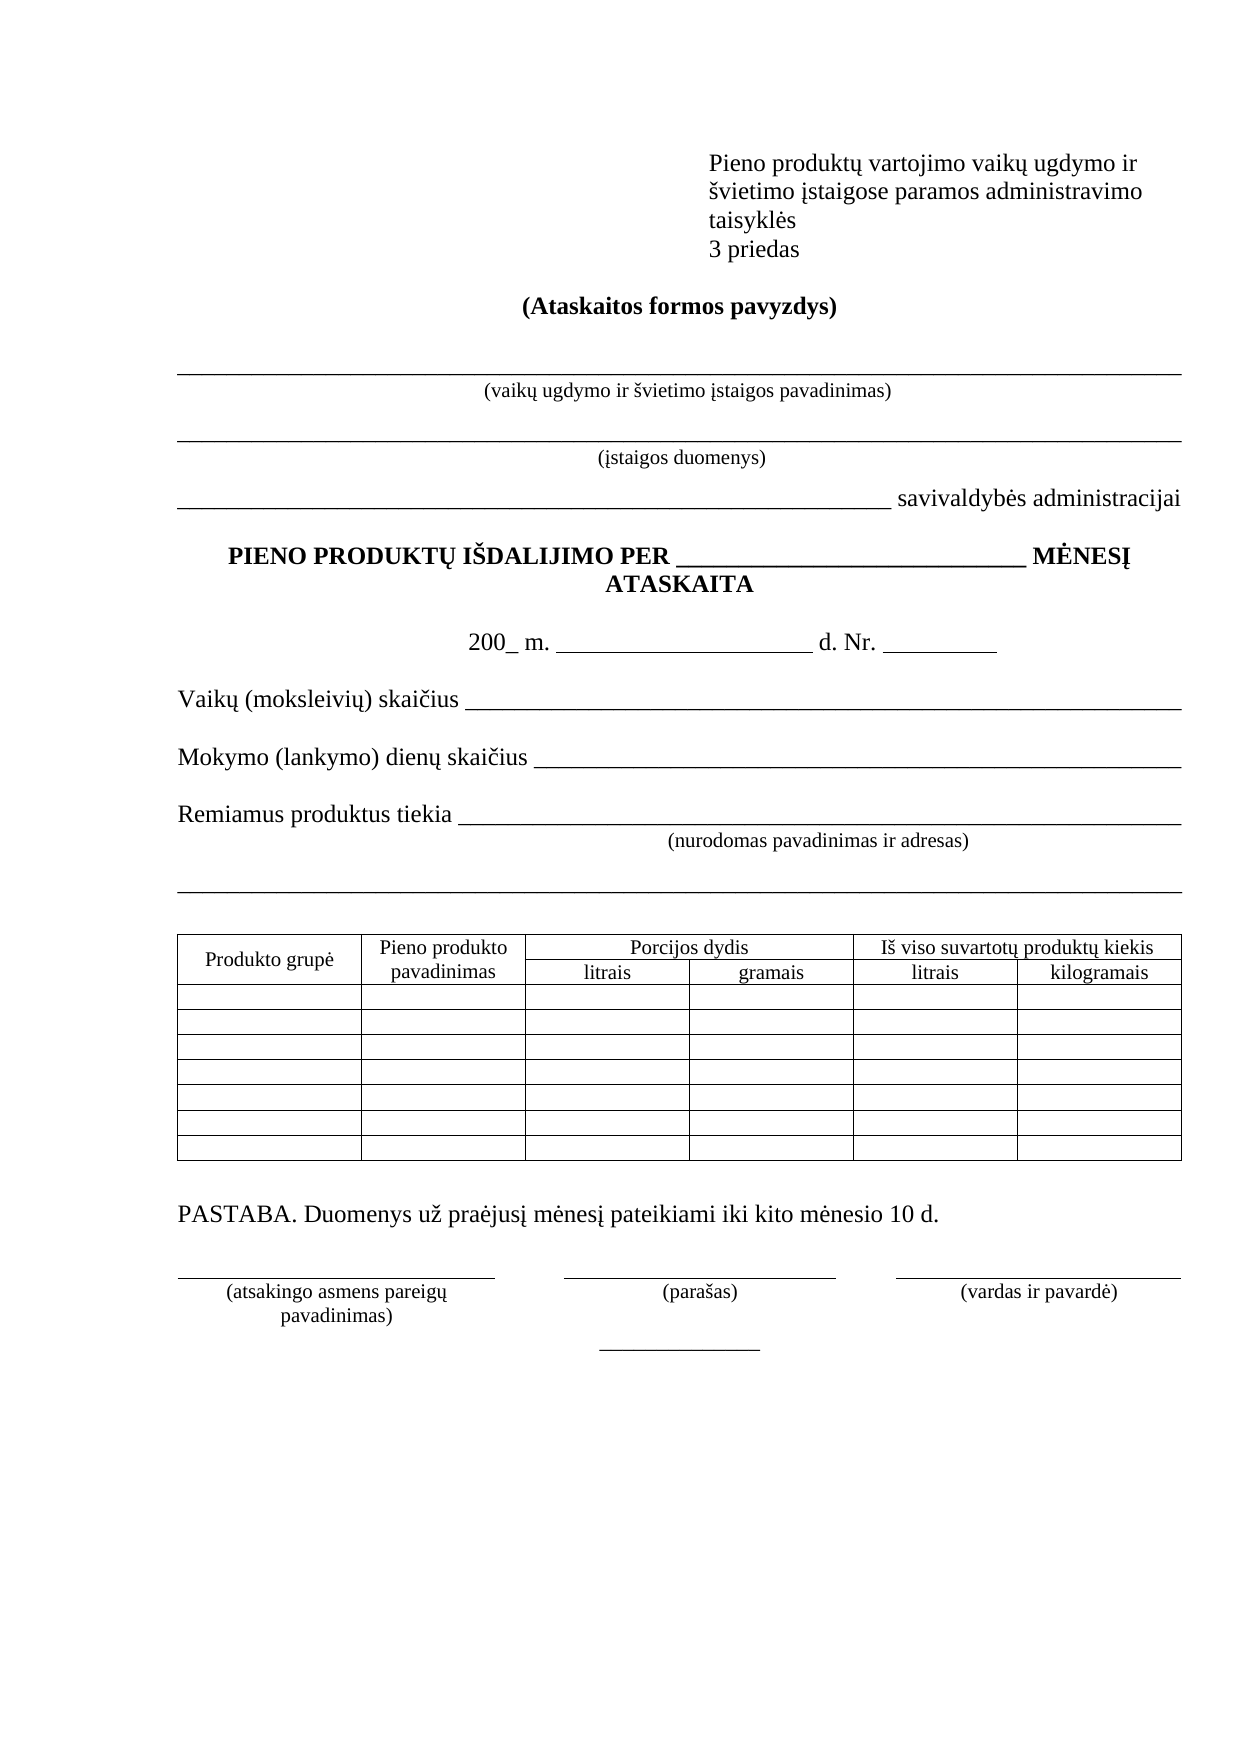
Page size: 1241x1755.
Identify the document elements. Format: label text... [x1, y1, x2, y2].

table_cell [1018, 1035, 1181, 1059]
table_cell [362, 1035, 525, 1059]
table_header Pieno produkto pavadinimas [362, 935, 525, 984]
table_cell [690, 985, 853, 1009]
table_cell [362, 985, 525, 1009]
table_cell [526, 1010, 689, 1034]
text 200_ m. d. Nr. [177, 627, 1182, 656]
table_cell [178, 1136, 361, 1160]
table_cell [690, 1136, 853, 1160]
table_header Porcijos dydis [526, 935, 853, 959]
table_cell [690, 1035, 853, 1059]
table_cell [854, 1010, 1017, 1034]
table_cell [362, 1010, 525, 1034]
table_cell [1018, 1085, 1181, 1109]
table_cell [362, 1085, 525, 1109]
text Mokymo (lankymo) dienų skaičius [177, 742, 1182, 771]
text (įstaigos duomenys) [177, 445, 1182, 469]
text (nurodomas pavadinimas ir adresas) [177, 828, 1182, 852]
table_cell [1018, 1010, 1181, 1034]
text Pieno produktų išdalijimo per ____________________________ mėnesį ataskaita [177, 541, 1182, 598]
table_cell litrais [526, 960, 689, 984]
text 3 priedas [177, 234, 1182, 263]
table_cell [854, 985, 1017, 1009]
table_cell [690, 1010, 853, 1034]
table_cell [178, 1111, 361, 1134]
table_header Iš viso suvartotų produktų kiekis [854, 935, 1181, 959]
text ______________ [177, 1327, 1182, 1354]
text (Ataskaitos formos pavyzdys) [177, 291, 1182, 320]
table_cell [526, 1060, 689, 1084]
table_cell [526, 985, 689, 1009]
table_cell [178, 985, 361, 1009]
table_cell [854, 1035, 1017, 1059]
table_cell [526, 1111, 689, 1134]
table_cell [526, 1035, 689, 1059]
table_cell gramais [690, 960, 853, 984]
table_cell [1018, 985, 1181, 1009]
text švietimo įstaigose paramos administravimo [177, 176, 1182, 205]
table_header Produkto grupė [178, 935, 361, 984]
table_cell [854, 1060, 1017, 1084]
table_header [836, 1278, 896, 1327]
text Vaikų (moksleivių) skaičius [177, 684, 1182, 713]
table_cell [362, 1136, 525, 1160]
table_cell [1018, 1111, 1181, 1134]
table_cell [1018, 1060, 1181, 1084]
table_cell [178, 1060, 361, 1084]
table_cell [178, 1035, 361, 1059]
table_cell [854, 1111, 1017, 1134]
table_cell [690, 1111, 853, 1134]
table_cell [526, 1085, 689, 1109]
table_cell [690, 1085, 853, 1109]
table_cell litrais [854, 960, 1017, 984]
table_cell [178, 1085, 361, 1109]
table_cell [854, 1085, 1017, 1109]
table_cell [854, 1136, 1017, 1160]
table_header (parašas) [564, 1279, 836, 1327]
table_cell [526, 1136, 689, 1160]
table_cell [362, 1060, 525, 1084]
text Remiamus produktus tiekia [177, 799, 1182, 828]
table_cell [178, 1010, 361, 1034]
text taisyklės [177, 205, 1182, 234]
table_header [495, 1278, 564, 1327]
table_header (atsakingo asmens pareigų pavadinimas) [178, 1279, 495, 1327]
text savivaldybės administracijai [177, 483, 1182, 512]
table_cell kilogramais [1018, 960, 1181, 984]
table_header (vardas ir pavardė) [896, 1279, 1181, 1327]
table_cell [1018, 1136, 1181, 1160]
table_cell [690, 1060, 853, 1084]
text PASTABA. Duomenys už praėjusį mėnesį pateikiami iki kito mėnesio 10 d. [177, 1199, 1182, 1228]
text (vaikų ugdymo ir švietimo įstaigos pavadinimas) [177, 378, 1182, 402]
table_cell [362, 1111, 525, 1134]
text Pieno produktų vartojimo vaikų ugdymo ir [177, 148, 1182, 176]
